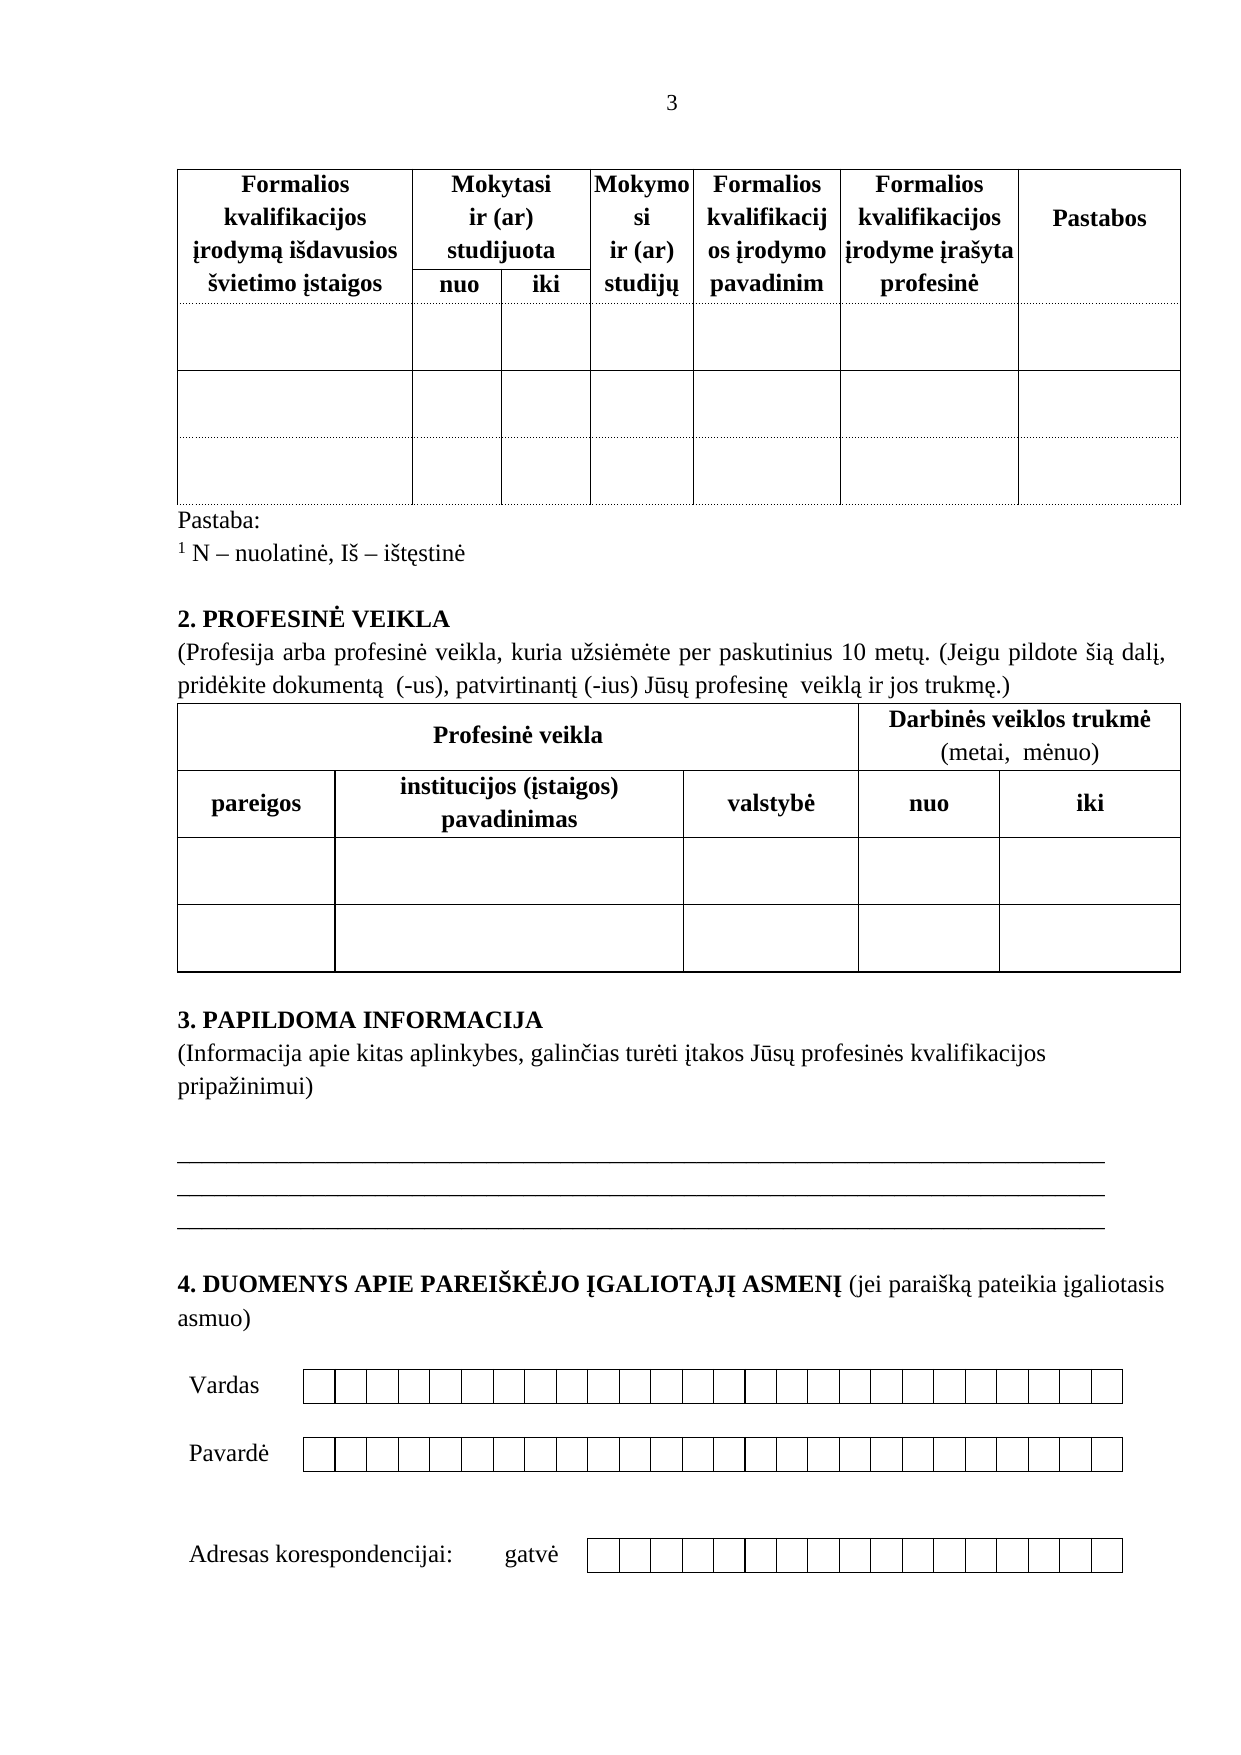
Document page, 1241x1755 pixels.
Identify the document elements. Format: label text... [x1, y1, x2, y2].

table_cell [502, 371, 590, 437]
table_cell [588, 1438, 619, 1471]
table_cell [336, 1438, 366, 1471]
table_cell [777, 1539, 807, 1572]
text 3. PAPILDOMA INFORMACIJA [177, 1005, 1167, 1034]
table_cell [336, 905, 683, 971]
table_cell [178, 905, 334, 971]
table_header [430, 1370, 461, 1403]
table_cell [840, 1539, 870, 1572]
table_header [399, 1370, 429, 1403]
table_cell [591, 303, 693, 370]
table_cell [808, 1438, 839, 1471]
table_header [934, 1370, 965, 1403]
text (Informacija apie kitas aplinkybes, galinčias turėti įtakos Jūsų profesinės kvalifikacijos pripažinimui) [177, 1038, 1167, 1100]
text 2. PROFESINĖ VEIKLA [177, 604, 1167, 633]
table_cell Pavardė [177, 1437, 303, 1471]
table_cell [841, 371, 1018, 437]
text (Profesija arba profesinė veikla, kuria užsiėmėte per paskutinius 10 metų. (Jeigu pildote šią dalį, pridėkite dokumentą (-us), patvirtinantį (-ius) Jūsų profesinę veiklą ir jos trukmę.) [177, 637, 1167, 699]
table_cell [1092, 1438, 1122, 1471]
table_header [683, 1370, 713, 1403]
table_cell [1019, 303, 1180, 370]
table_cell [841, 437, 1018, 504]
table_cell [694, 371, 840, 437]
table_header [871, 1370, 902, 1403]
table_cell [336, 838, 683, 904]
table_cell [651, 1438, 682, 1471]
table_cell [430, 1438, 461, 1471]
table_cell nuo [859, 771, 999, 837]
table_header [777, 1370, 807, 1403]
table_cell [683, 1539, 713, 1572]
table_header [494, 1370, 524, 1403]
table_cell Adresas korespondencijai: [177, 1538, 493, 1572]
table_cell [1019, 437, 1180, 504]
table_cell [859, 838, 999, 904]
table_cell [966, 1438, 996, 1471]
table_cell [591, 371, 693, 437]
table_cell [177, 1572, 1122, 1606]
table_cell [620, 1539, 650, 1572]
table_cell iki [1000, 771, 1180, 837]
table_cell [871, 1539, 902, 1572]
table_header [808, 1370, 839, 1403]
table_header [588, 1370, 619, 1403]
table_cell [620, 1438, 650, 1471]
table_cell [997, 1438, 1028, 1471]
table_header Vardas [177, 1369, 303, 1403]
table_header Mokytasi ir (ar) studijuota [413, 170, 590, 268]
table_cell [934, 1539, 965, 1572]
table_header [367, 1370, 398, 1403]
text Pastaba: [177, 505, 1167, 534]
table_cell nuo [413, 270, 501, 303]
table_cell [177, 1505, 1122, 1538]
table_cell [304, 1438, 334, 1471]
table_cell [934, 1438, 965, 1471]
text 1 N – nuolatinė, Iš – ištęstinė [177, 538, 1167, 567]
table_cell [177, 1471, 1122, 1505]
table_cell [178, 303, 412, 370]
table_cell [808, 1539, 839, 1572]
table_cell [903, 1438, 933, 1471]
table_header [462, 1370, 493, 1403]
table_cell institucijos (įstaigos) pavadinimas [336, 771, 683, 837]
table_cell pareigos [178, 771, 334, 837]
table_cell [178, 838, 334, 904]
table_header Darbinės veiklos trukmė (metai, mėnuo) [859, 704, 1180, 770]
table_cell [591, 437, 693, 504]
table_cell [683, 1438, 713, 1471]
table_header [304, 1370, 334, 1403]
table_cell [966, 1539, 996, 1572]
table_header Formalios kvalifikacijos įrodymo pavadinimas (įrašyti originalo kalba) [694, 170, 840, 303]
text 4. DUOMENYS APIE PAREIŠKĖJO ĮGALIOTĄJĮ ASMENĮ (jei paraišką pateikia įgaliotasis asmuo) [177, 1269, 1167, 1331]
table_cell [1000, 905, 1180, 971]
table_header Formalios kvalifikacijos įrodyme įrašyta profesinė kvalifikacija ar kvalifikacinis laipsnis (įrašyti originalo kalba) [841, 170, 1018, 303]
table_cell [413, 303, 501, 370]
table_cell [903, 1539, 933, 1572]
table_header [1060, 1370, 1091, 1403]
table_header Formalios kvalifikacijos įrodymą išdavusios švietimo įstaigos pavadinimas ir adresas [178, 170, 412, 303]
table_cell gatvė [493, 1538, 587, 1572]
table_cell [1060, 1539, 1091, 1572]
table_cell [557, 1438, 587, 1471]
table_header Pastabos [1019, 170, 1180, 303]
table_cell [746, 1438, 776, 1471]
table_cell iki [502, 270, 590, 303]
table_cell [840, 1438, 870, 1471]
table_header [903, 1370, 933, 1403]
table_header [525, 1370, 556, 1403]
table_cell [841, 303, 1018, 370]
table_header [840, 1370, 870, 1403]
table_cell [494, 1438, 524, 1471]
table_cell [525, 1438, 556, 1471]
table_header [966, 1370, 996, 1403]
table_cell [871, 1438, 902, 1471]
table_cell [777, 1438, 807, 1471]
table_header Profesinė veikla [178, 704, 858, 770]
table_cell [413, 371, 501, 437]
table_header [746, 1370, 776, 1403]
table_cell [1092, 1539, 1122, 1572]
table_cell [502, 303, 590, 370]
table_cell [694, 303, 840, 370]
table_cell [367, 1438, 398, 1471]
table_cell [1019, 371, 1180, 437]
table_cell [177, 1403, 1122, 1437]
table_cell [178, 371, 412, 437]
table_header [620, 1370, 650, 1403]
table_header [557, 1370, 587, 1403]
table_cell [462, 1438, 493, 1471]
table_cell [399, 1438, 429, 1471]
table_cell [1029, 1438, 1059, 1471]
table_cell [714, 1438, 744, 1471]
table_header [1092, 1370, 1122, 1403]
table_cell [1029, 1539, 1059, 1572]
table_cell [997, 1539, 1028, 1572]
table_cell [502, 437, 590, 504]
table_cell [859, 905, 999, 971]
table_cell [684, 838, 858, 904]
table_header [336, 1370, 366, 1403]
table_cell [1000, 838, 1180, 904]
table_cell [694, 437, 840, 504]
table_cell [413, 437, 501, 504]
table_header Mokymosi ir (ar) studijų forma 1 [591, 170, 693, 303]
table_header [1029, 1370, 1059, 1403]
table_cell [588, 1539, 619, 1572]
table_header [997, 1370, 1028, 1403]
table_cell [746, 1539, 776, 1572]
table_cell [684, 905, 858, 971]
table_cell valstybė [684, 771, 858, 837]
table_cell [1060, 1438, 1091, 1471]
table_cell [651, 1539, 682, 1572]
table_header [714, 1370, 744, 1403]
table_cell [714, 1539, 744, 1572]
table_header [651, 1370, 682, 1403]
table_cell [178, 437, 412, 504]
